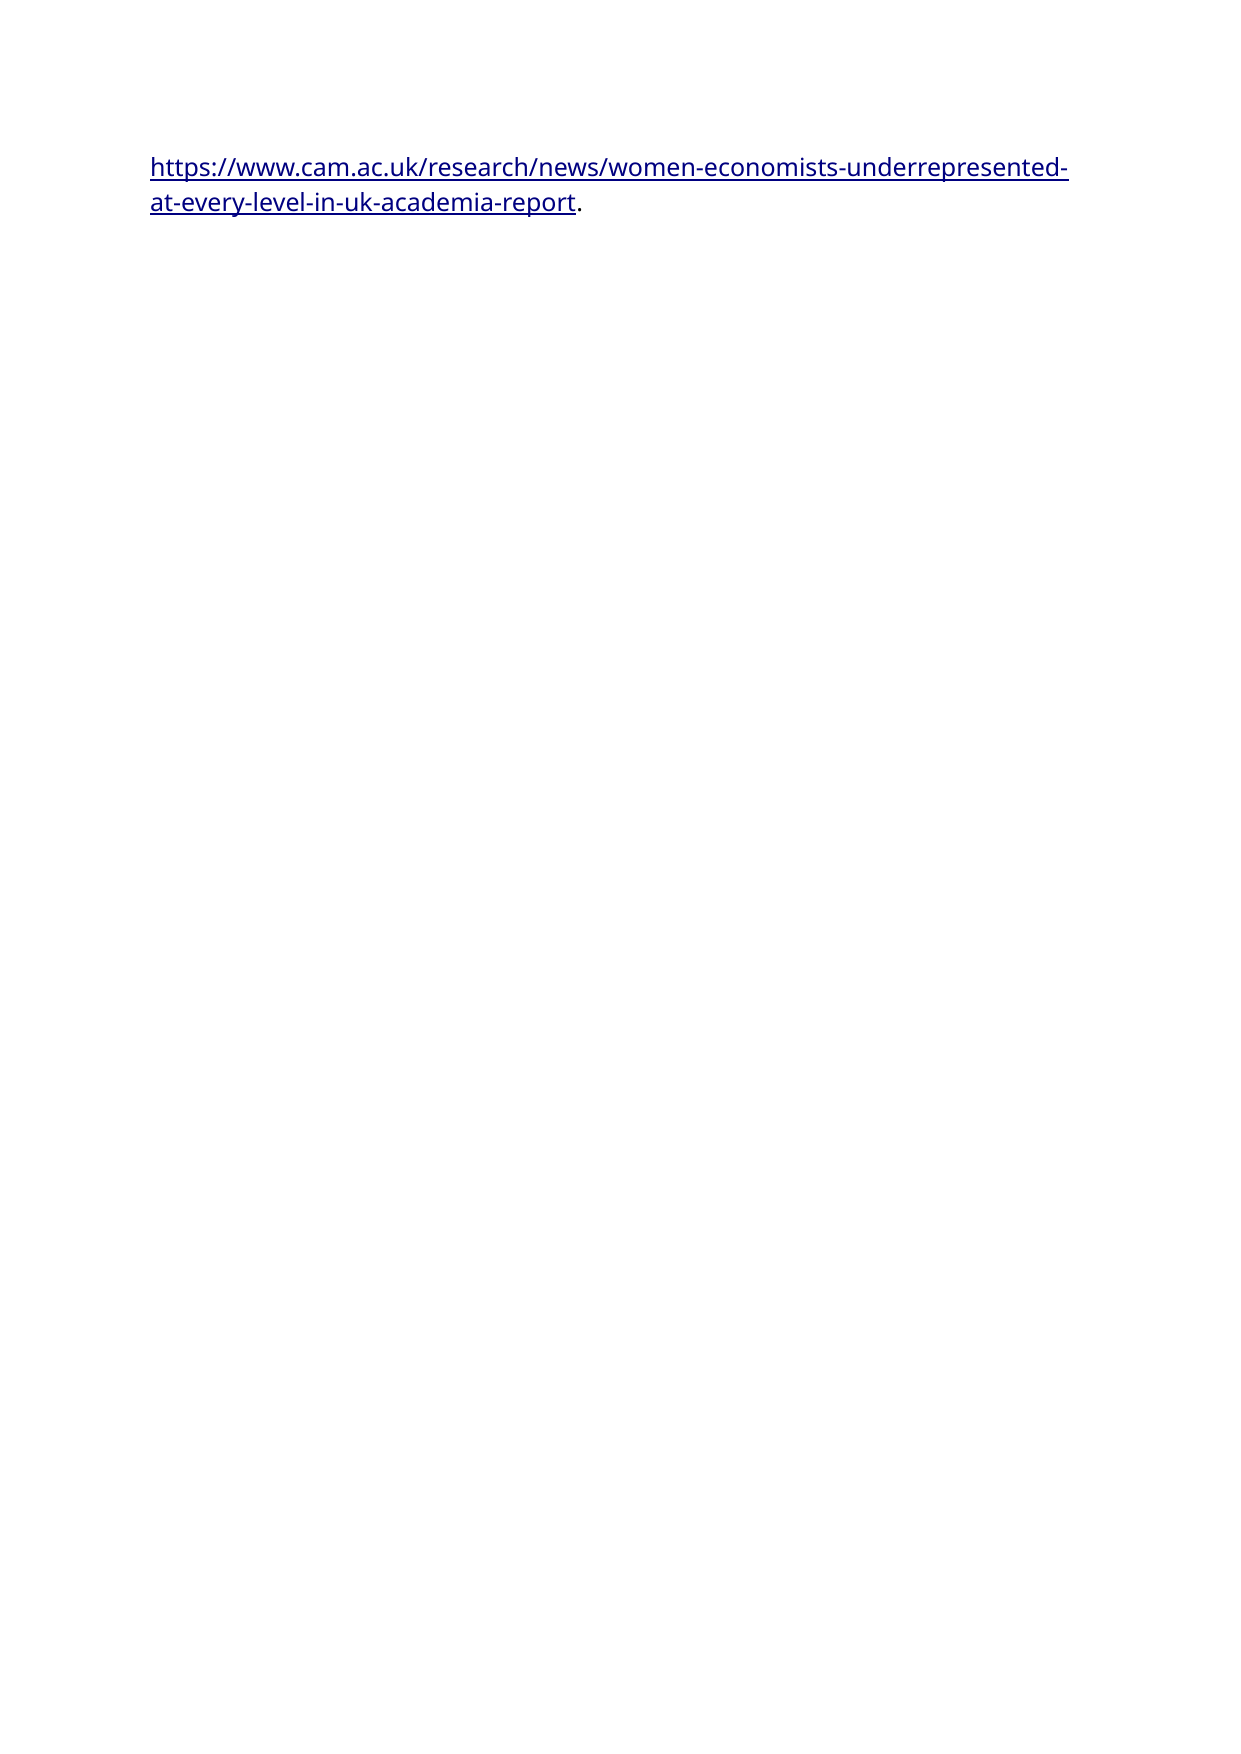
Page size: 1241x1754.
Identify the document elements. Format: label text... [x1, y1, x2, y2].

text https://www.cam.ac.uk/research/news/women-economists-underrepresented-at-every-level-in-uk-academia-report. [150, 150, 1090, 218]
